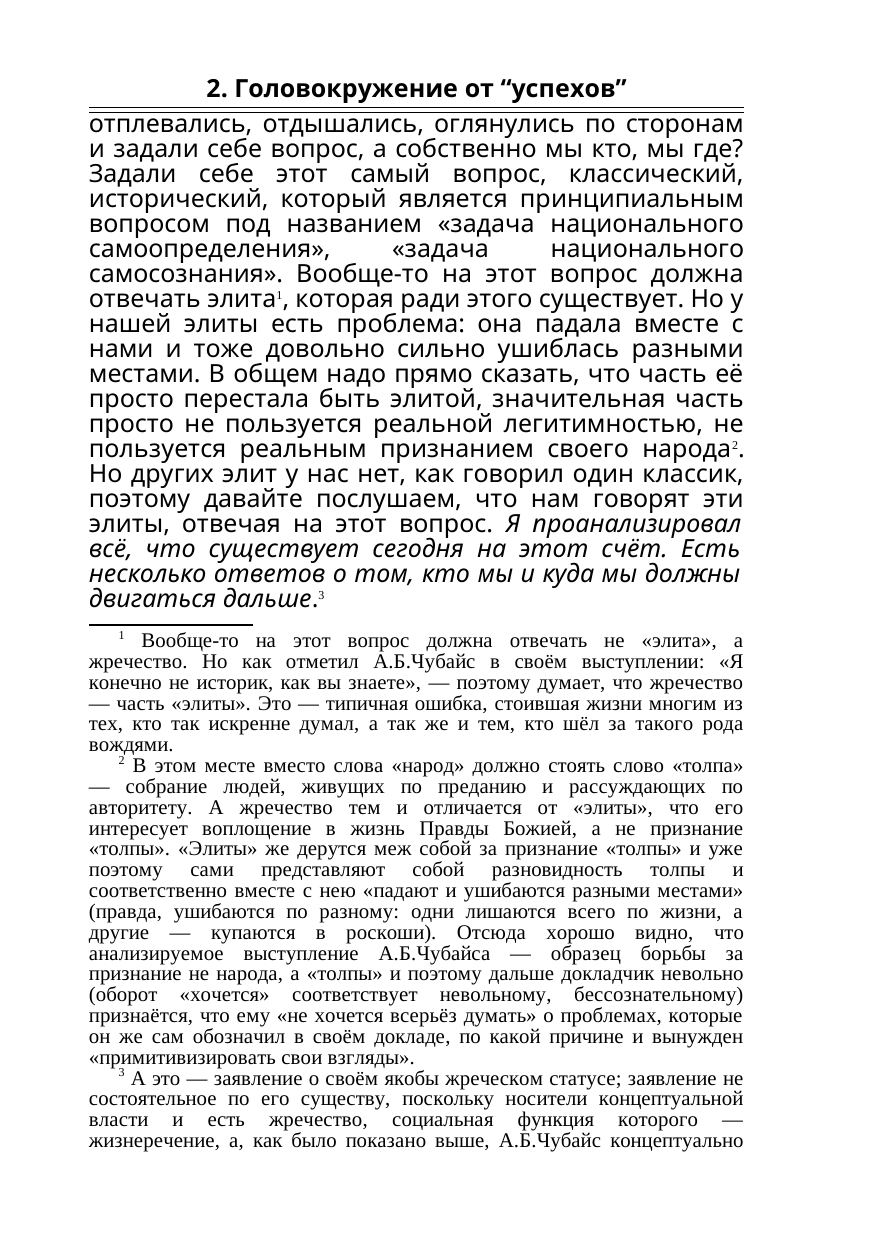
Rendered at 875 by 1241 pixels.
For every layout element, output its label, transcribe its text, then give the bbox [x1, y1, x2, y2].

text отплевались, отдышались, оглянулись по сторонам и задали себе вопрос, а собственно мы кто, мы где? Задали себе этот самый вопрос, классический, исторический, который является принципиальным вопросом под названием «задача национального самоопределения», «задача национального самосознания». Вообще-то на этот вопрос должна отвечать элита, которая ради этого существует. Но у нашей элиты есть проблема: она падала вместе с нами и тоже довольно сильно ушиблась разными местами. В общем надо прямо сказать, что часть её просто перестала быть элитой, значительная часть просто не пользуется реальной легитимностью, не пользуется реальным признанием своего народа. Но других элит у нас нет, как говорил один классик, поэтому давайте послушаем, что нам говорят эти элиты, отвечая на этот вопрос. Я проанализировал всё, что существует сегодня на этот счёт. Есть несколько ответов о том, кто мы и куда мы должны двигаться дальше. [89, 113, 744, 612]
text А это — заявление о своём якобы жреческом статусе; заявление не состоятельное по его существу, поскольку носители концептуальной власти и есть жречество, социальная функция которого — жизнеречение, а, как было показано выше, А.Б.Чубайс концептуально [89, 1068, 744, 1152]
text Вообще-то на этот вопрос должна отвечать не «элита», а жречество. Но как отметил А.Б.Чубайс в своём выступлении: «Я конечно не историк, как вы знаете», — поэтому думает, что жречество — часть «элиты». Это — типичная ошибка, стоившая жизни многим из тех, кто так искренне думал, а так же и тем, кто шёл за такого рода вождями. [89, 631, 744, 756]
text В этом месте вместо слова «народ» должно стоять слово «толпа» — собрание людей, живущих по преданию и рассуждающих по авторитету. А жречество тем и отличается от «элиты», что его интересует воплощение в жизнь Правды Божией, а не признание «толпы». «Элиты» же дерутся меж собой за признание «толпы» и уже поэтому сами представляют собой разновидность толпы и соответственно вместе с нею «падают и ушибаются разными местами» (правда, ушибаются по разному: одни лишаются всего по жизни, а другие — купаются в роскоши). Отсюда хорошо видно, что анализируемое выступление А.Б.Чубайса — образец борьбы за признание не народа, а «толпы» и поэтому дальше докладчик невольно (оборот «хочется» соответствует невольному, бессознательному) признаётся, что ему «не хочется всерьёз думать» о проблемах, которые он же сам обозначил в своём докладе, по какой причине и вынужден «примитивизировать свои взгляды». [89, 756, 744, 1068]
